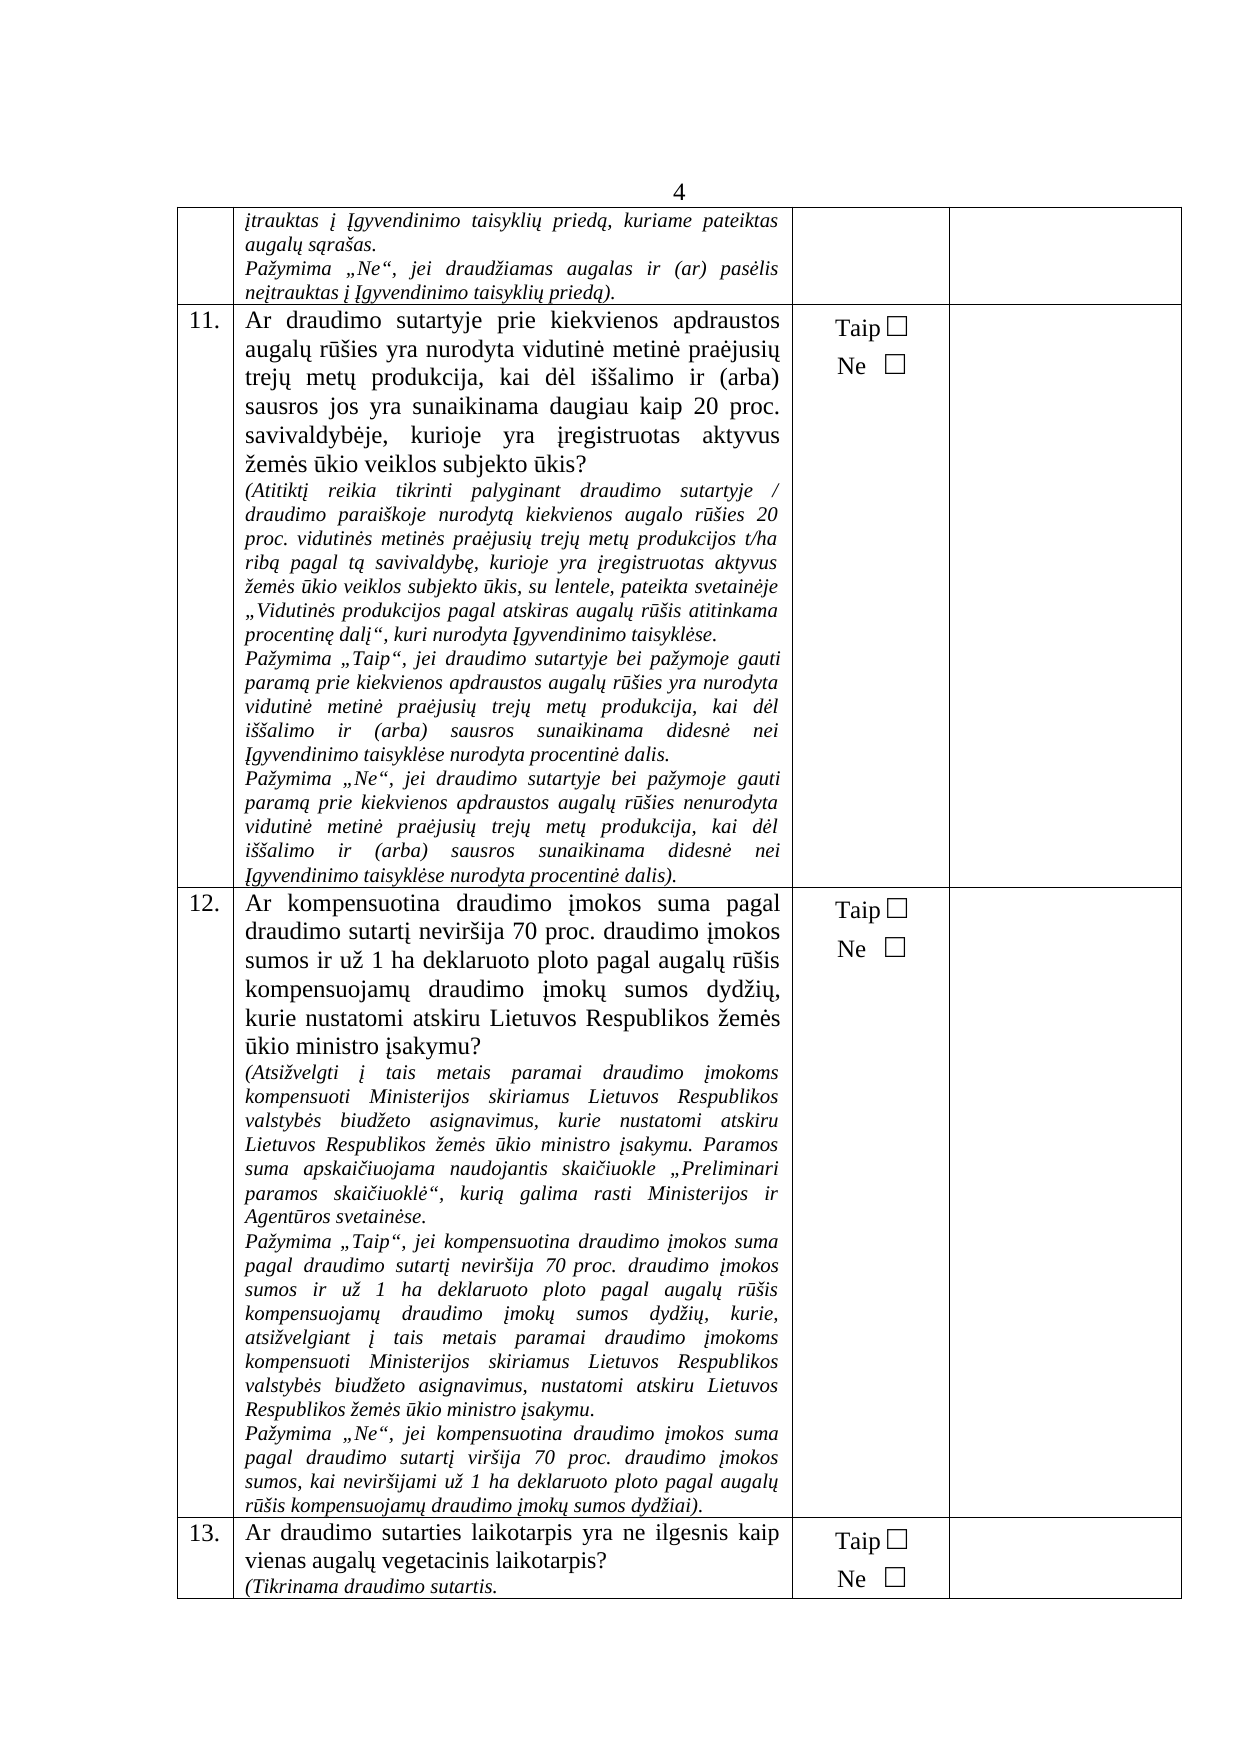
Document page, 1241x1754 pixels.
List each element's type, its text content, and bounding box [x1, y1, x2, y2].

table_cell Taip □ Ne □ [793, 305, 949, 887]
table_cell [178, 208, 233, 304]
table_cell Taip □ Ne □ [793, 888, 949, 1517]
table_cell 13. [178, 1518, 233, 1598]
table_cell [950, 208, 1181, 304]
table_cell [793, 208, 949, 304]
table_cell [950, 888, 1181, 1517]
table_cell Taip □ Ne □ [793, 1518, 949, 1598]
table_cell įtrauktas į Įgyvendinimo taisyklių priedą, kuriame pateiktas augalų sąrašas. Pažymima „Ne“, jei draudžiamas augalas ir (ar) pasėlis neįtrauktas į Įgyvendinimo taisyklių priedą). [234, 208, 792, 304]
table_cell Ar draudimo sutartyje prie kiekvienos apdraustos augalų rūšies yra nurodyta vidutinė metinė praėjusių trejų metų produkcija, kai dėl iššalimo ir (arba) sausros jos yra sunaikinama daugiau kaip 20 proc. savivaldybėje, kurioje yra įregistruotas aktyvus žemės ūkio veiklos subjekto ūkis? (Atitiktį reikia tikrinti palyginant draudimo sutartyje / draudimo paraiškoje nurodytą kiekvienos augalo rūšies 20 proc. vidutinės metinės praėjusių trejų metų produkcijos t/ha ribą pagal tą savivaldybę, kurioje yra įregistruotas aktyvus žemės ūkio veiklos subjekto ūkis, su lentele, pateikta svetainėje „Vidutinės produkcijos pagal atskiras augalų rūšis atitinkama procentinę dalį“, kuri nurodyta Įgyvendinimo taisyklėse. Pažymima „Taip“, jei draudimo sutartyje bei pažymoje gauti paramą prie kiekvienos apdraustos augalų rūšies yra nurodyta vidutinė metinė praėjusių trejų metų produkcija, kai dėl iššalimo ir (arba) sausros sunaikinama didesnė nei Įgyvendinimo taisyklėse nurodyta procentinė dalis. Pažymima „Ne“, jei draudimo sutartyje bei pažymoje gauti paramą prie kiekvienos apdraustos augalų rūšies nenurodyta vidutinė metinė praėjusių trejų metų produkcija, kai dėl iššalimo ir (arba) sausros sunaikinama didesnė nei Įgyvendinimo taisyklėse nurodyta procentinė dalis). [234, 305, 792, 887]
table_cell 11. [178, 305, 233, 887]
table_cell 12. [178, 888, 233, 1517]
table_cell [950, 305, 1181, 887]
table_cell Ar kompensuotina draudimo įmokos suma pagal draudimo sutartį neviršija 70 proc. draudimo įmokos sumos ir už 1 ha deklaruoto ploto pagal augalų rūšis kompensuojamų draudimo įmokų sumos dydžių, kurie nustatomi atskiru Lietuvos Respublikos žemės ūkio ministro įsakymu? (Atsižvelgti į tais metais paramai draudimo įmokoms kompensuoti Ministerijos skiriamus Lietuvos Respublikos valstybės biudžeto asignavimus, kurie nustatomi atskiru Lietuvos Respublikos žemės ūkio ministro įsakymu. Paramos suma apskaičiuojama naudojantis skaičiuokle „Preliminari paramos skaičiuoklė“, kurią galima rasti Ministerijos ir Agentūros svetainėse. Pažymima „Taip“, jei kompensuotina draudimo įmokos suma pagal draudimo sutartį neviršija 70 proc. draudimo įmokos sumos ir už 1 ha deklaruoto ploto pagal augalų rūšis kompensuojamų draudimo įmokų sumos dydžių, kurie, atsižvelgiant į tais metais paramai draudimo įmokoms kompensuoti Ministerijos skiriamus Lietuvos Respublikos valstybės biudžeto asignavimus, nustatomi atskiru Lietuvos Respublikos žemės ūkio ministro įsakymu. Pažymima „Ne“, jei kompensuotina draudimo įmokos suma pagal draudimo sutartį viršija 70 proc. draudimo įmokos sumos, kai neviršijami už 1 ha deklaruoto ploto pagal augalų rūšis kompensuojamų draudimo įmokų sumos dydžiai). [234, 888, 792, 1517]
table_cell [950, 1518, 1181, 1598]
table_cell Ar draudimo sutarties laikotarpis yra ne ilgesnis kaip vienas augalų vegetacinis laikotarpis? (Tikrinama draudimo sutartis. [234, 1518, 792, 1598]
